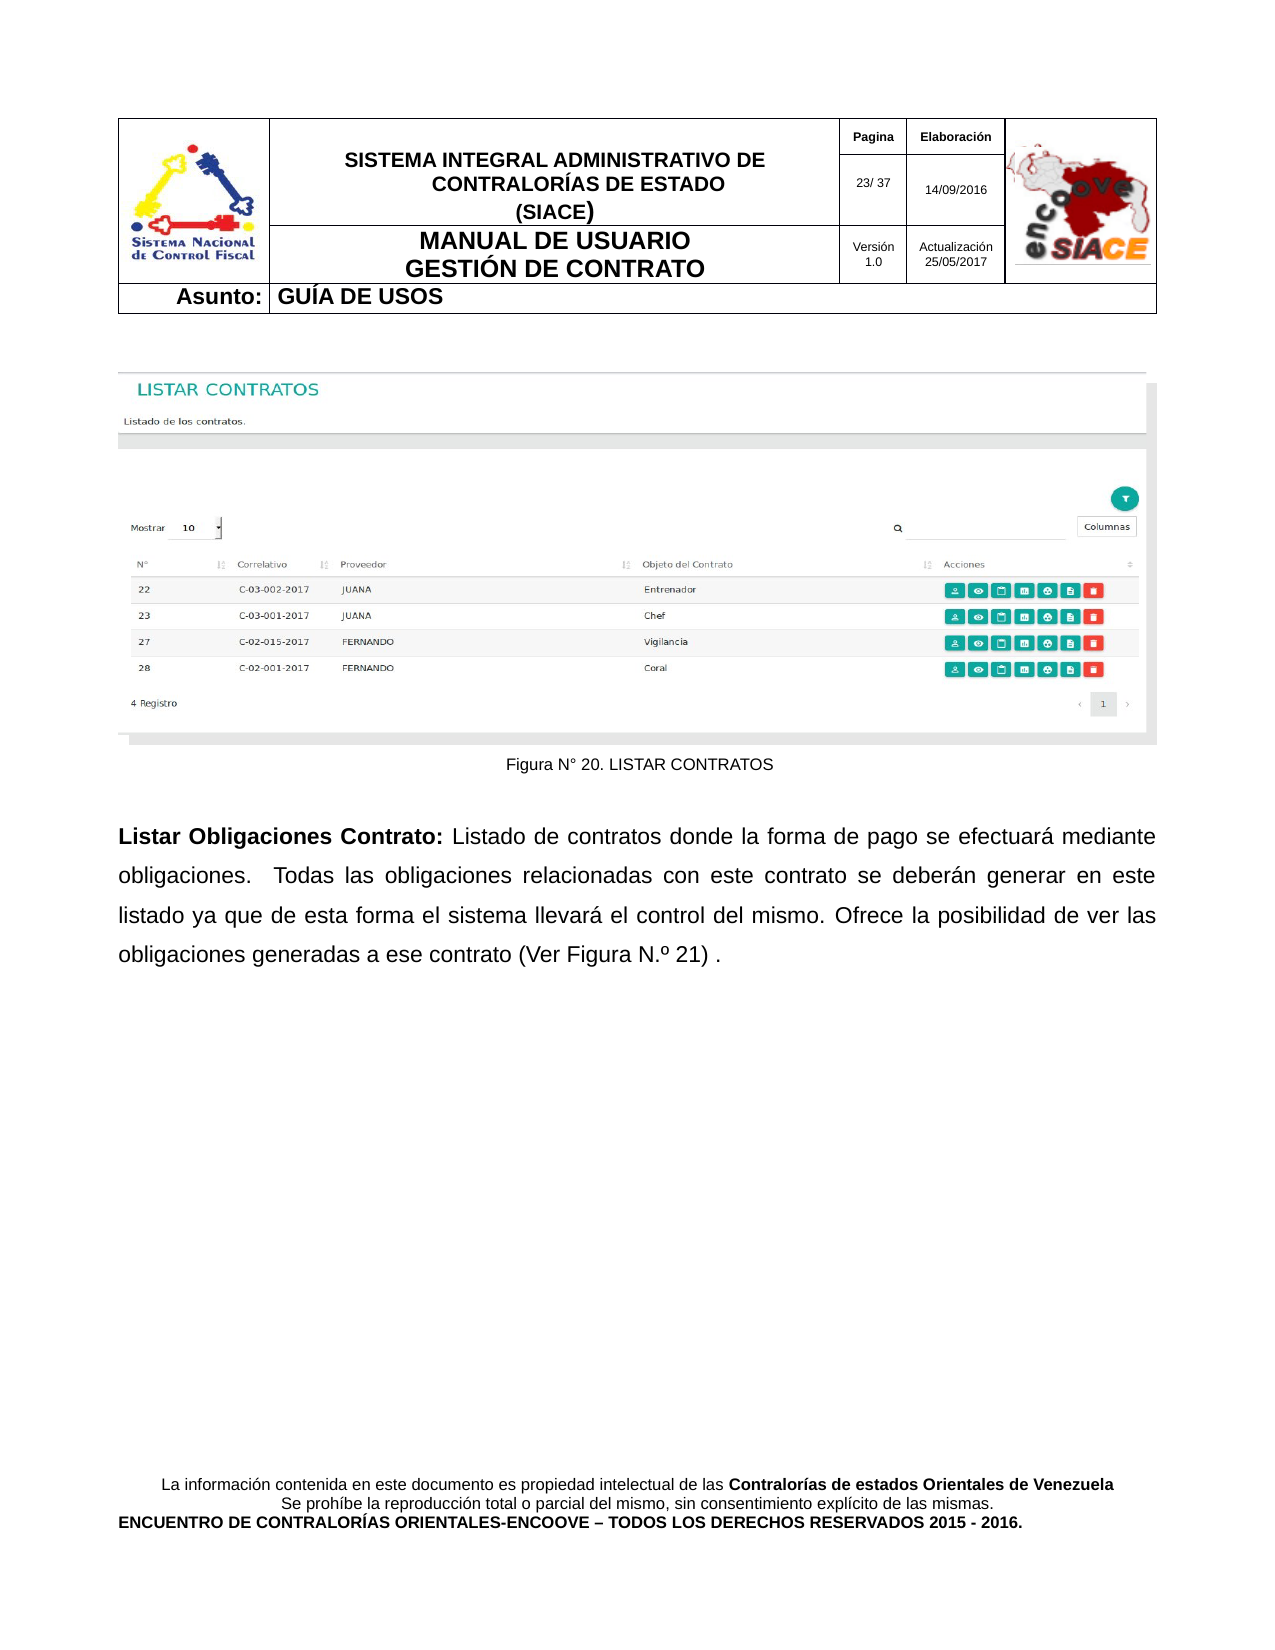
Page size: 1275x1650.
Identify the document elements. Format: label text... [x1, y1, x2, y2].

picture [1006, 140, 1151, 266]
picture [121, 140, 267, 266]
text Listar Obligaciones Contrato: Listado de contratos donde la forma de pago se efectuará mediante obligaciones. Todas las obligaciones relacionadas con este contrato se deberán generar en este listado ya que de esta forma el sistema llevará el control del mismo. Ofrece la posibilidad de ver las obligaciones generadas a ese contrato (Ver Figura N.º 21) . [118, 823, 1157, 968]
picture [118, 372, 1147, 735]
text Figura N° 20. LISTAR CONTRATOS [118, 735, 1157, 774]
